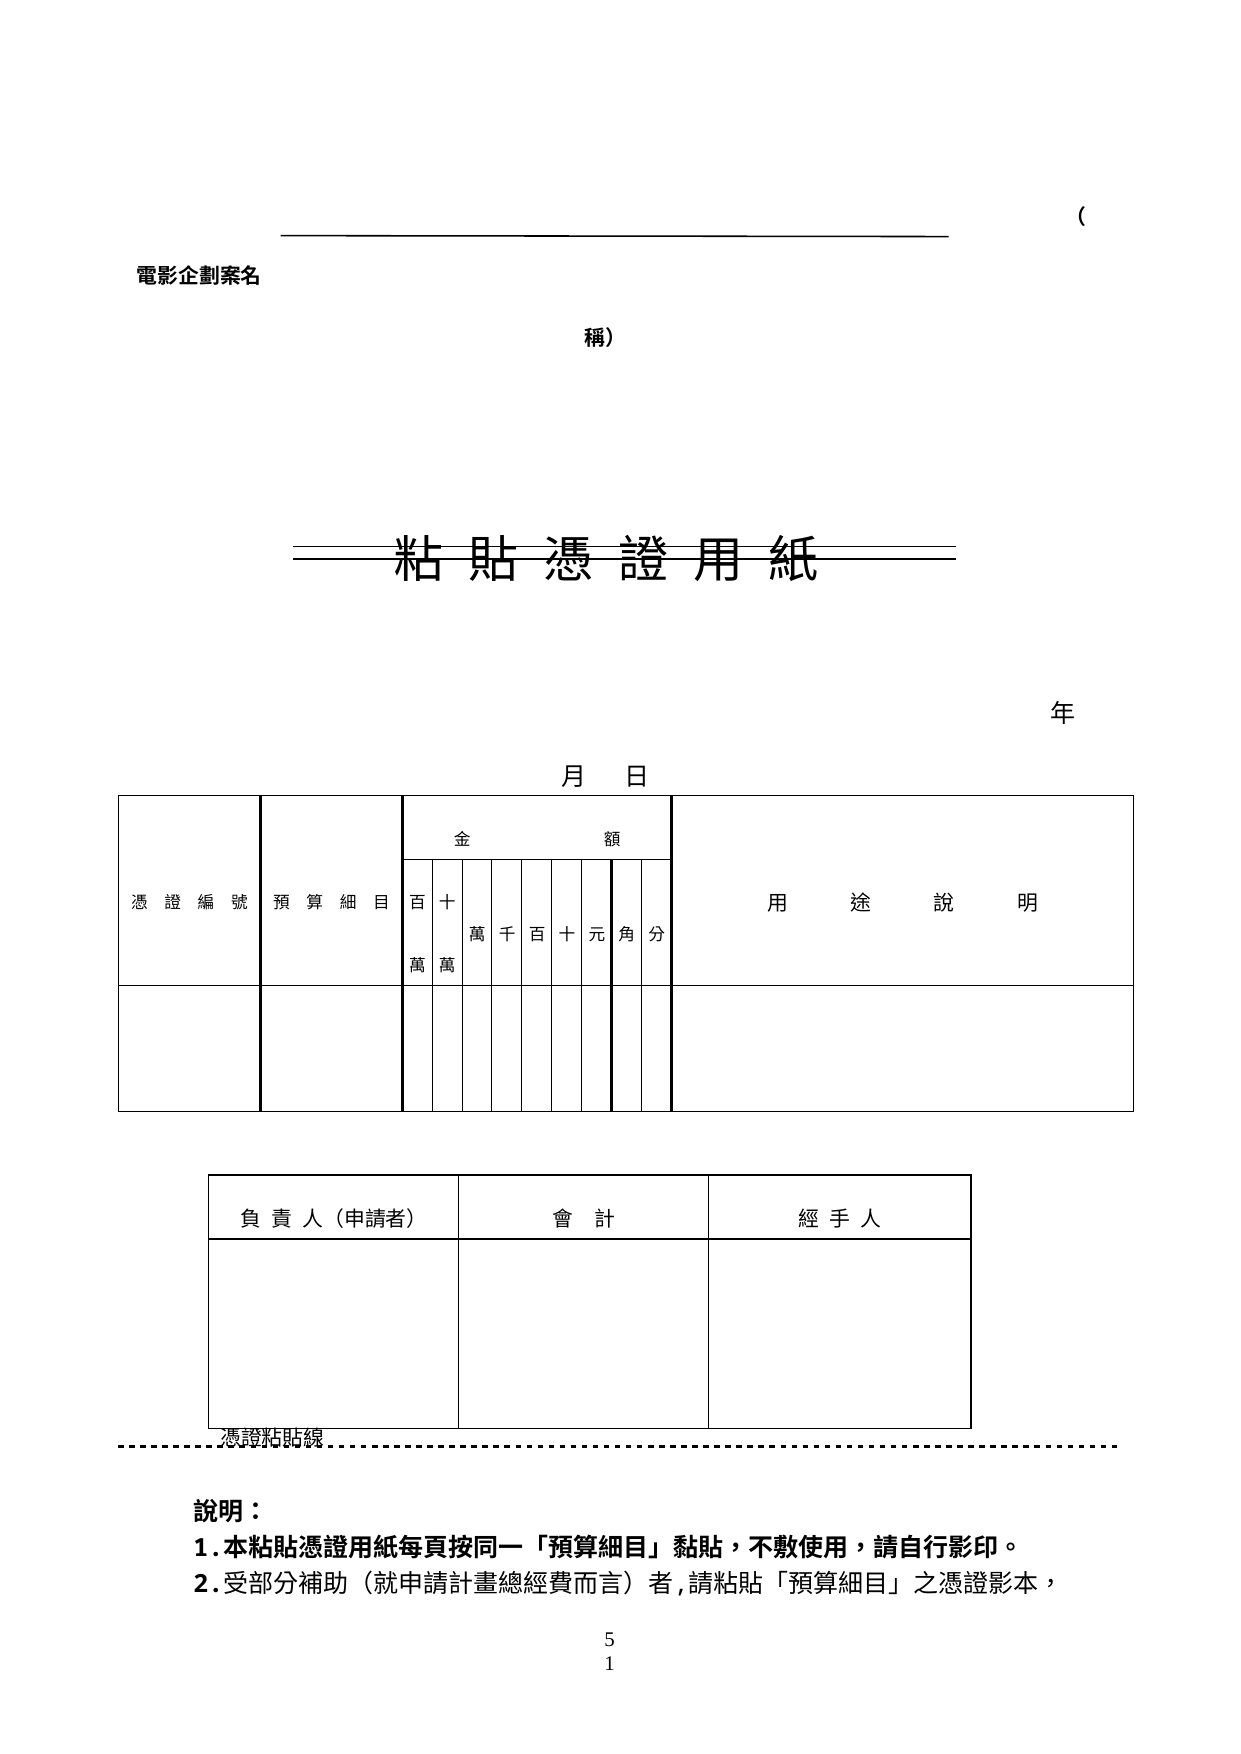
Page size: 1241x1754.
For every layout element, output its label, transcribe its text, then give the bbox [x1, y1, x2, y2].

table_header 經 手 人 [709, 1176, 970, 1238]
table_cell [433, 986, 462, 1111]
table_cell [209, 1240, 458, 1427]
table_cell [459, 1240, 708, 1427]
table_header 會 計 [459, 1176, 708, 1238]
text 說明： [118, 1491, 1092, 1528]
text 年 月 日 [118, 670, 1092, 795]
table_header 金 額 [404, 796, 670, 859]
table_cell 元 [582, 860, 610, 985]
table_cell [119, 986, 259, 1111]
table_cell 百萬 [404, 860, 432, 985]
table_cell [404, 986, 432, 1111]
text 2.受部分補助（就申請計畫總經費而言）者,請粘貼「預算細目」之憑證影本， [193, 1564, 1092, 1600]
table_cell 千 [492, 860, 521, 985]
table_header 預 算 細 目 [262, 796, 401, 985]
table_header 憑 證 編 號 [119, 796, 259, 985]
table_cell 十萬 [433, 860, 462, 985]
table_cell 十 [552, 860, 581, 985]
text （電影企劃案名稱） [118, 170, 1092, 358]
text 1.本粘貼憑證用紙每頁按同一「預算細目」黏貼，不敷使用，請自行影印。 [193, 1528, 1092, 1564]
table_cell [262, 986, 401, 1111]
table_header 負 責 人（申請者） [209, 1176, 458, 1238]
table_cell [463, 986, 491, 1111]
table_cell 分 [642, 860, 670, 985]
table_cell [492, 986, 521, 1111]
table_cell 角 [613, 860, 641, 985]
table_cell [613, 986, 641, 1111]
table_cell [582, 986, 610, 1111]
table_cell [673, 986, 1133, 1111]
table_cell [522, 986, 551, 1111]
table_cell [709, 1240, 970, 1427]
table_cell 百 [522, 860, 551, 985]
table_cell [642, 986, 670, 1111]
text 粘 貼 憑 證 用 紙 [118, 483, 1092, 608]
table_header 用 途 說 明 [673, 796, 1133, 985]
table_cell [552, 986, 581, 1111]
table_cell 萬 [463, 860, 491, 985]
